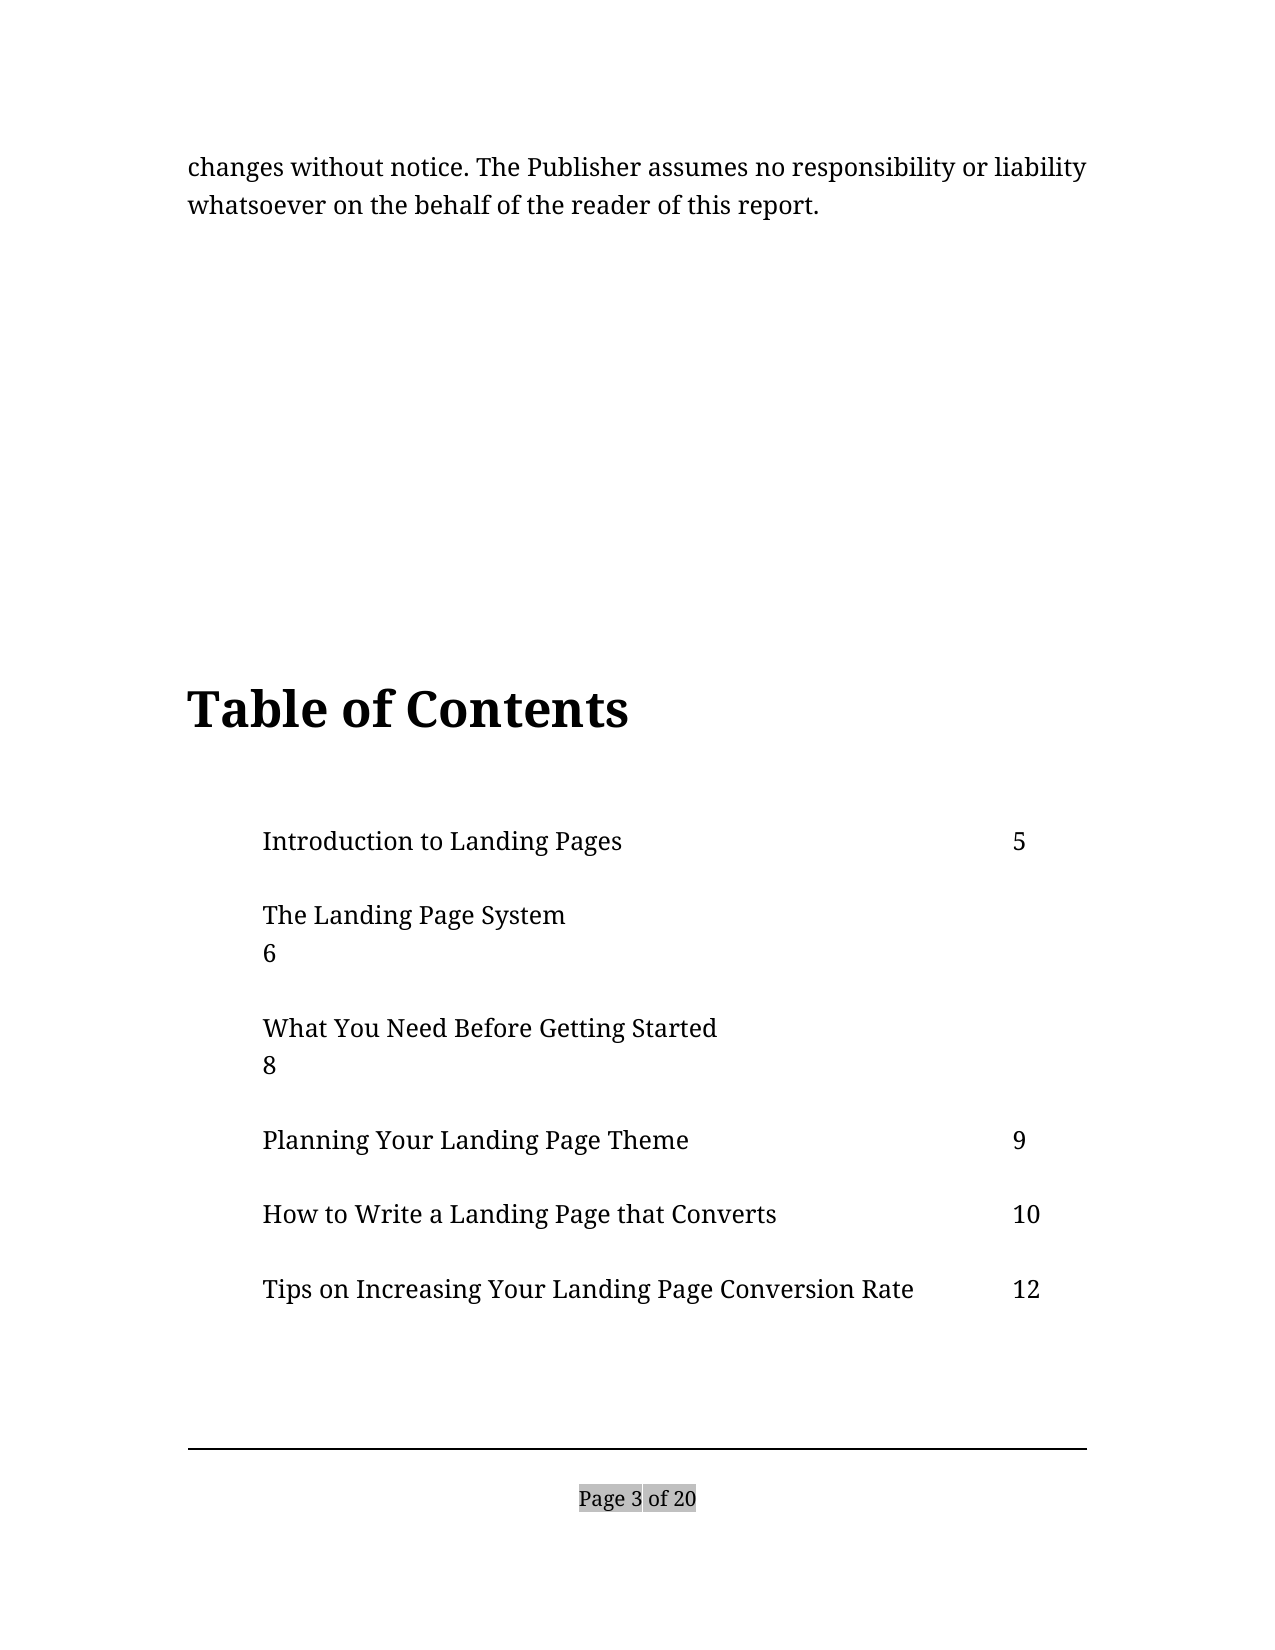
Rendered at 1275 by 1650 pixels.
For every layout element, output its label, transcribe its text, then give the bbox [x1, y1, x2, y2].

text The Landing Page System 6 [187, 898, 1087, 969]
text What You Need Before Getting Started 8 [187, 1010, 1087, 1082]
text changes without notice. The Publisher assumes no responsibility or liability whatsoever on the behalf of the reader of this report. [187, 150, 1087, 221]
text Tips on Increasing Your Landing Page Conversion Rate 12 [262, 1272, 1087, 1306]
text Introduction to Landing Pages 5 [187, 823, 1087, 857]
text How to Write a Landing Page that Converts 10 [187, 1197, 1087, 1231]
subtitle Table of Contents [187, 673, 1087, 740]
text Planning Your Landing Page Theme 9 [187, 1122, 1087, 1156]
